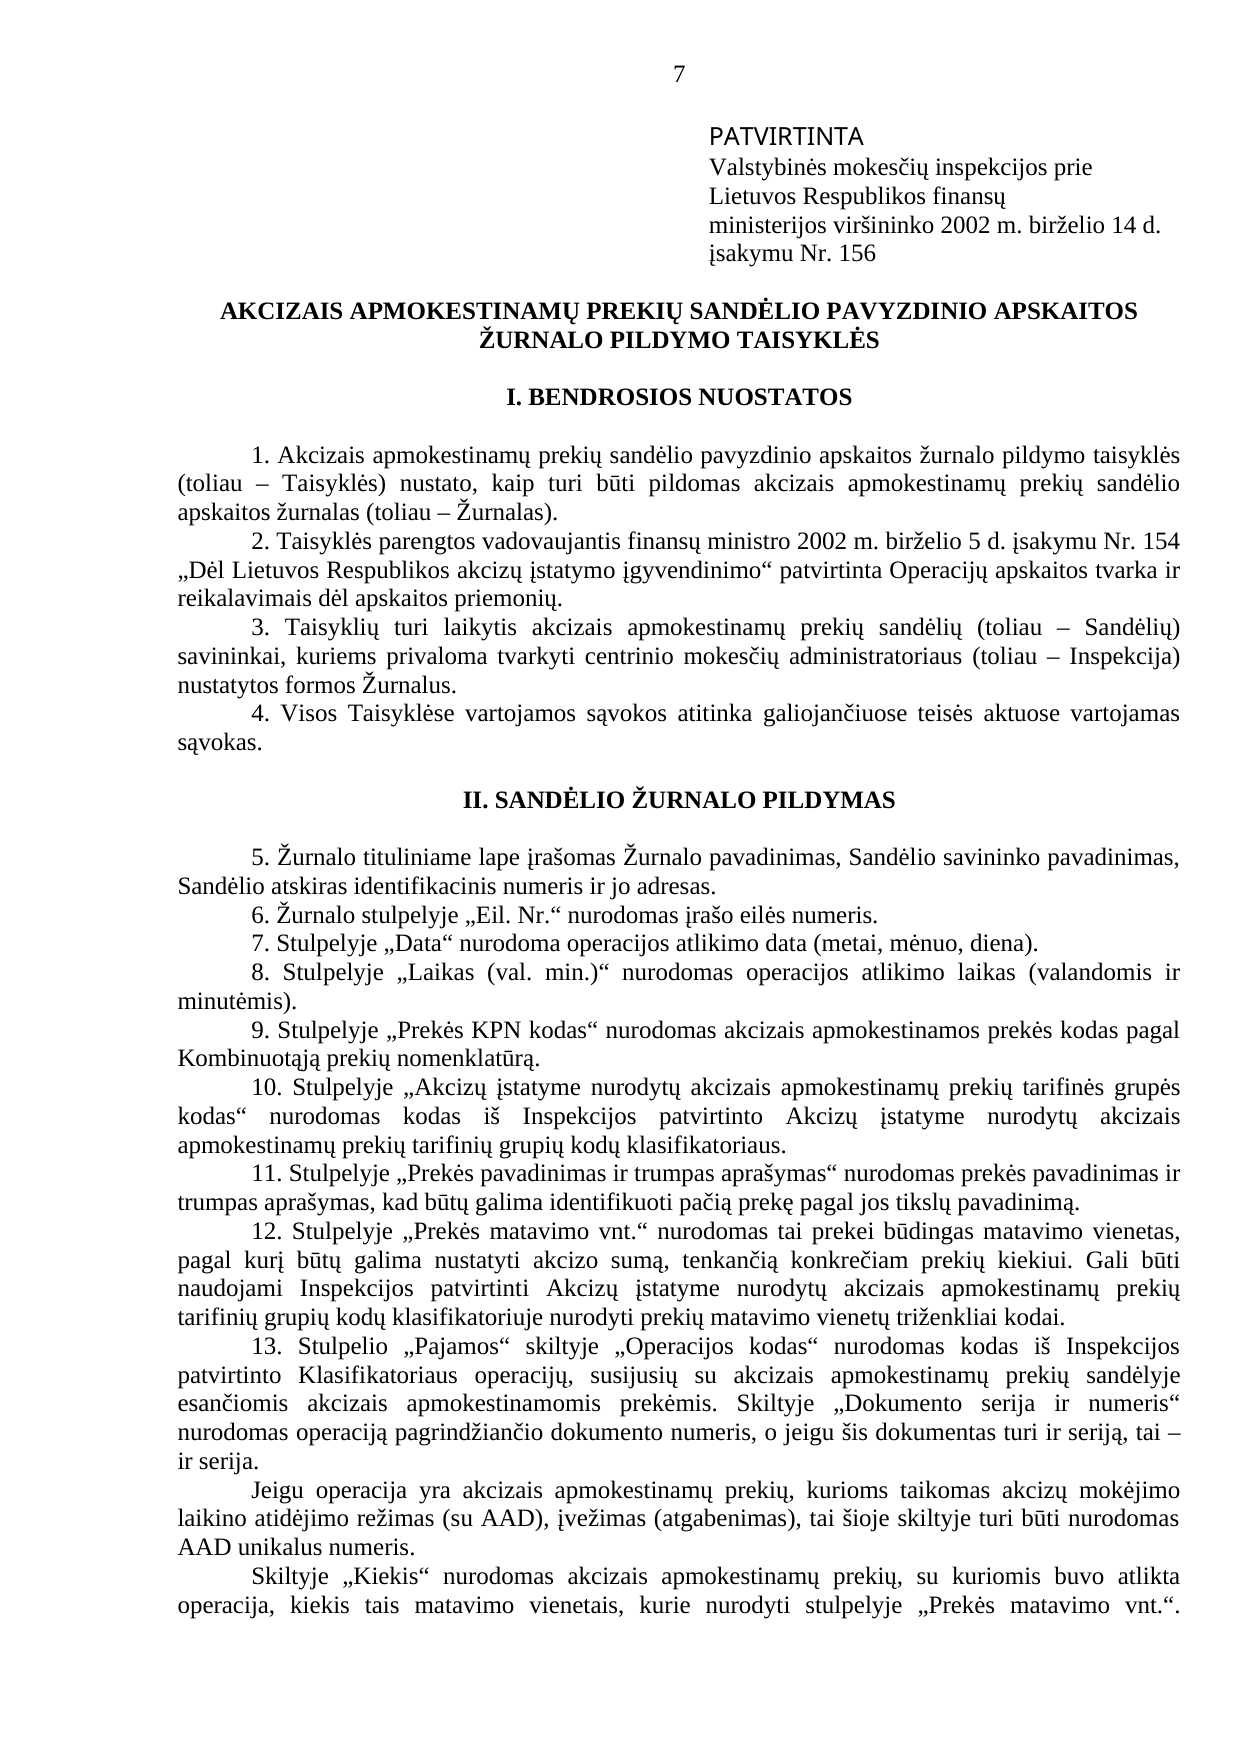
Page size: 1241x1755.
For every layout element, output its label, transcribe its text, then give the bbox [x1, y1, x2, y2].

text Jeigu operacija yra akcizais apmokestinamų prekių, kurioms taikomas akcizų mokėjimo laikino atidėjimo režimas (su AAD), įvežimas (atgabenimas), tai šioje skiltyje turi būti nurodomas AAD unikalus numeris. [177, 1475, 1181, 1561]
text Lietuvos Respublikos finansų [177, 181, 1181, 210]
text 12. Stulpelyje „Prekės matavimo vnt.“ nurodomas tai prekei būdingas matavimo vienetas, pagal kurį būtų galima nustatyti akcizo sumą, tenkančią konkrečiam prekių kiekiui. Gali būti naudojami Inspekcijos patvirtinti Akcizų įstatyme nurodytų akcizais apmokestinamų prekių tarifinių grupių kodų klasifikatoriuje nurodyti prekių matavimo vienetų triženkliai kodai. [177, 1216, 1181, 1331]
text PATVIRTINTA [177, 118, 1181, 152]
text I. BENDROSIOS NUOSTATOS [177, 382, 1181, 411]
text 1. Akcizais apmokestinamų prekių sandėlio pavyzdinio apskaitos žurnalo pildymo taisyklės (toliau – Taisyklės) nustato, kaip turi būti pildomas akcizais apmokestinamų prekių sandėlio apskaitos žurnalas (toliau – Žurnalas). [177, 440, 1181, 526]
text 10. Stulpelyje „Akcizų įstatyme nurodytų akcizais apmokestinamų prekių tarifinės grupės kodas“ nurodomas kodas iš Inspekcijos patvirtinto Akcizų įstatyme nurodytų akcizais apmokestinamų prekių tarifinių grupių kodų klasifikatoriaus. [177, 1072, 1181, 1158]
text 3. Taisyklių turi laikytis akcizais apmokestinamų prekių sandėlių (toliau – Sandėlių) savininkai, kuriems privaloma tvarkyti centrinio mokesčių administratoriaus (toliau – Inspekcija) nustatytos formos Žurnalus. [177, 612, 1181, 698]
text AKCIZAIS APMOKESTINAMŲ PREKIŲ SANDĖLIO PAVYZDINIO APSKAITOS ŽURNALO PILDYMO TAISYKLĖS [177, 296, 1181, 353]
text 7. Stulpelyje „Data“ nurodoma operacijos atlikimo data (metai, mėnuo, diena). [177, 928, 1181, 957]
text įsakymu Nr. 156 [177, 238, 1181, 267]
text 5. Žurnalo tituliniame lape įrašomas Žurnalo pavadinimas, Sandėlio savininko pavadinimas, Sandėlio atskiras identifikacinis numeris ir jo adresas. [177, 842, 1181, 900]
text 8. Stulpelyje „Laikas (val. min.)“ nurodomas operacijos atlikimo laikas (valandomis ir minutėmis). [177, 957, 1181, 1015]
text Valstybinės mokesčių inspekcijos prie [177, 152, 1181, 181]
text 13. Stulpelio „Pajamos“ skiltyje „Operacijos kodas“ nurodomas kodas iš Inspekcijos patvirtinto Klasifikatoriaus operacijų, susijusių su akcizais apmokestinamų prekių sandėlyje esančiomis akcizais apmokestinamomis prekėmis. Skiltyje „Dokumento serija ir numeris“ nurodomas operaciją pagrindžiančio dokumento numeris, o jeigu šis dokumentas turi ir seriją, tai – ir serija. [177, 1331, 1181, 1475]
text Skiltyje „Kiekis“ nurodomas akcizais apmokestinamų prekių, su kuriomis buvo atlikta operacija, kiekis tais matavimo vienetais, kurie nurodyti stulpelyje „Prekės matavimo vnt.“. [177, 1561, 1181, 1618]
text 4. Visos Taisyklėse vartojamos sąvokos atitinka galiojančiuose teisės aktuose vartojamas sąvokas. [177, 698, 1181, 756]
text 2. Taisyklės parengtos vadovaujantis finansų ministro 2002 m. birželio 5 d. įsakymu Nr. 154 „Dėl Lietuvos Respublikos akcizų įstatymo įgyvendinimo“ patvirtinta Operacijų apskaitos tvarka ir reikalavimais dėl apskaitos priemonių. [177, 526, 1181, 612]
text 11. Stulpelyje „Prekės pavadinimas ir trumpas aprašymas“ nurodomas prekės pavadinimas ir trumpas aprašymas, kad būtų galima identifikuoti pačią prekę pagal jos tikslų pavadinimą. [177, 1158, 1181, 1216]
text II. SANDĖLIO ŽURNALO PILDYMAS [177, 785, 1181, 813]
text 9. Stulpelyje „Prekės KPN kodas“ nurodomas akcizais apmokestinamos prekės kodas pagal Kombinuotąją prekių nomenklatūrą. [177, 1015, 1181, 1072]
text 6. Žurnalo stulpelyje „Eil. Nr.“ nurodomas įrašo eilės numeris. [177, 900, 1181, 928]
text ministerijos viršininko 2002 m. birželio 14 d. [177, 210, 1181, 238]
